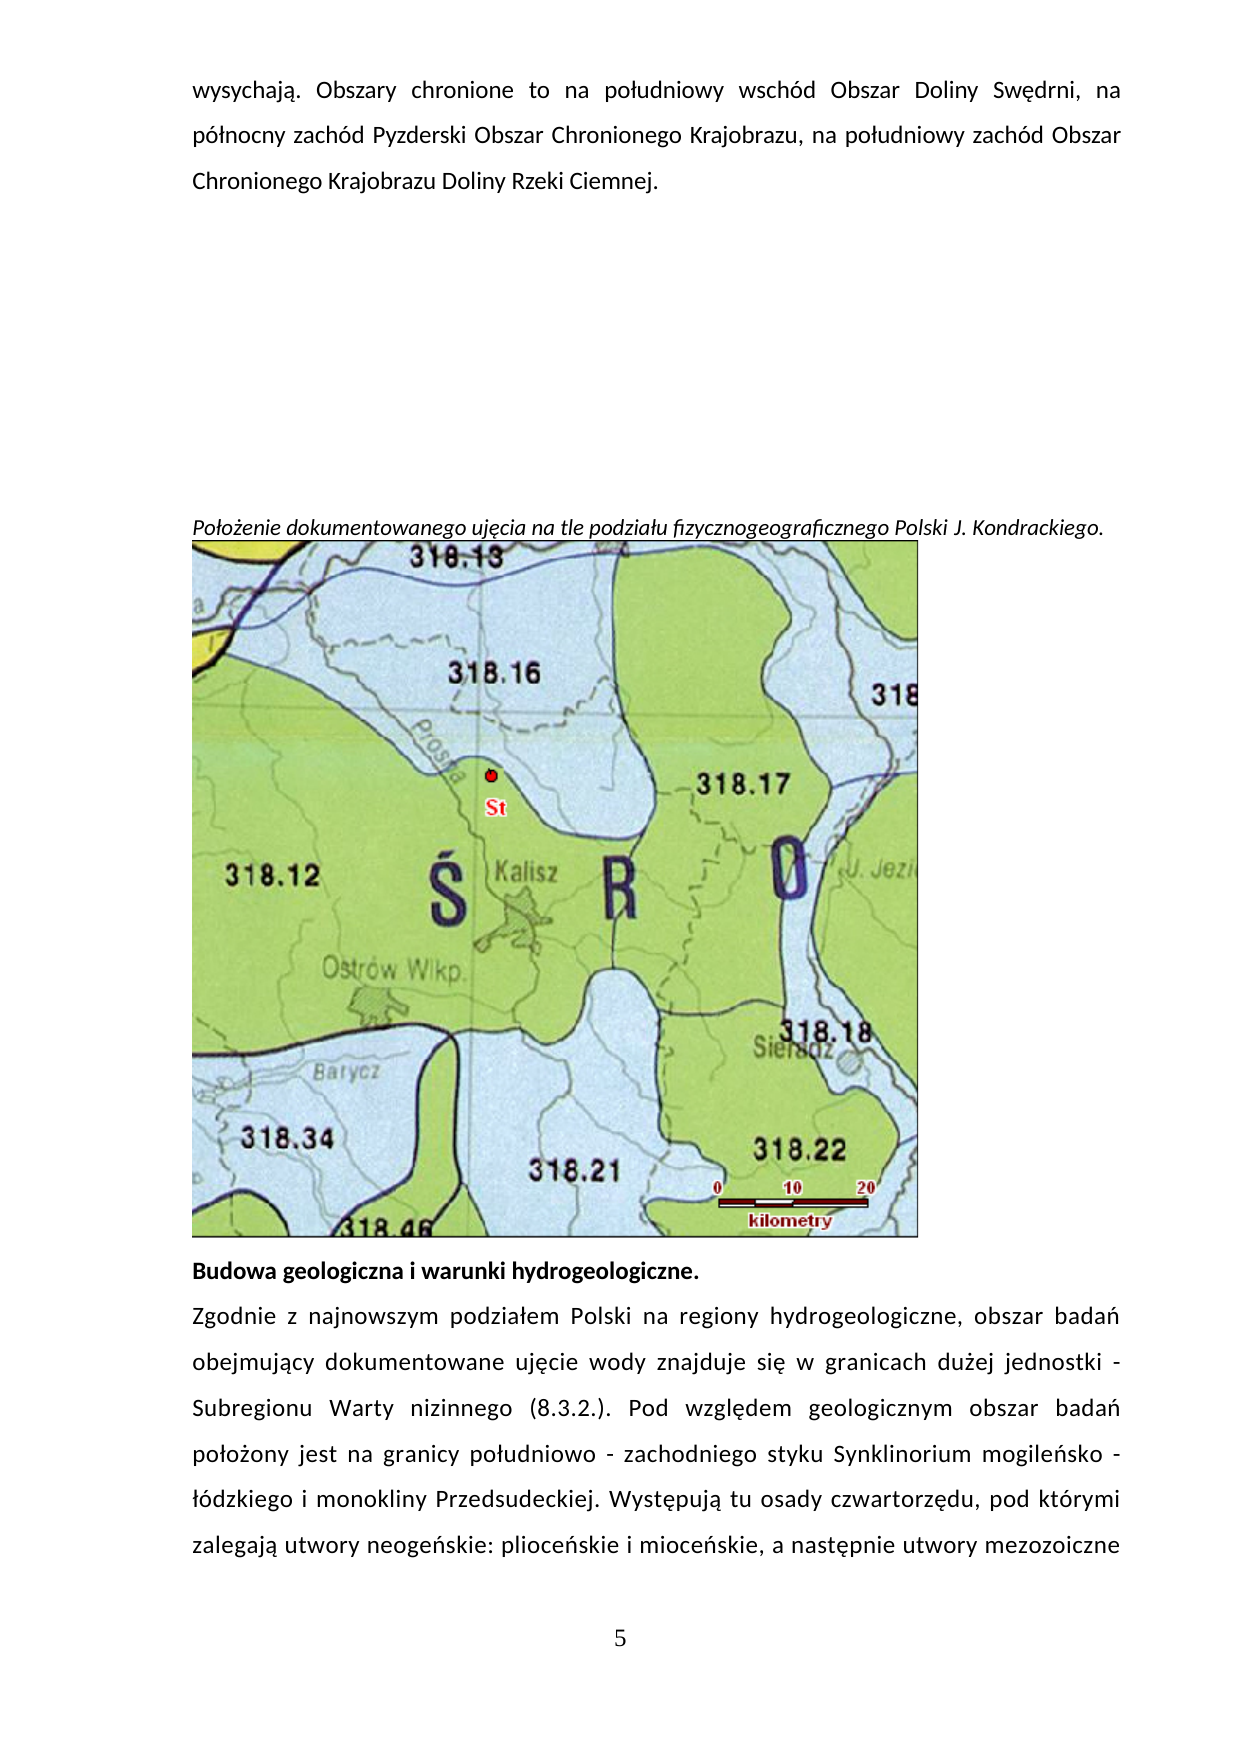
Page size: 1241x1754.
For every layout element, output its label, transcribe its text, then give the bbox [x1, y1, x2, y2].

text Budowa geologiczna i warunki hydrogeologiczne. [192, 1255, 1122, 1285]
text Zgodnie z najnowszym podziałem Polski na regiony hydrogeologiczne, obszar badań obejmujący dokumentowane ujęcie wody znajduje się w granicach dużej jednostki - Subregionu Warty nizinnego (8.3.2.). Pod względem geologicznym obszar badań położony jest na granicy południowo - zachodniego styku Synklinorium mogileńsko - łódzkiego i monokliny Przedsudeckiej. Występują tu osady czwartorzędu, pod którymi zalegają utwory neogeńskie: plioceńskie i mioceńskie, a następnie utwory mezozoiczne [192, 1301, 1122, 1560]
text wysychają. Obszary chronione to na południowy wschód Obszar Doliny Swędrni, na północny zachód Pyzderski Obszar Chronionego Krajobrazu, na południowy zachód Obszar Chronionego Krajobrazu Doliny Rzeki Ciemnej. [192, 74, 1122, 196]
text Położenie dokumentowanego ujęcia na tle podziału fizycznogeograficznego Polski J. Kondrackiego. [192, 513, 1122, 541]
